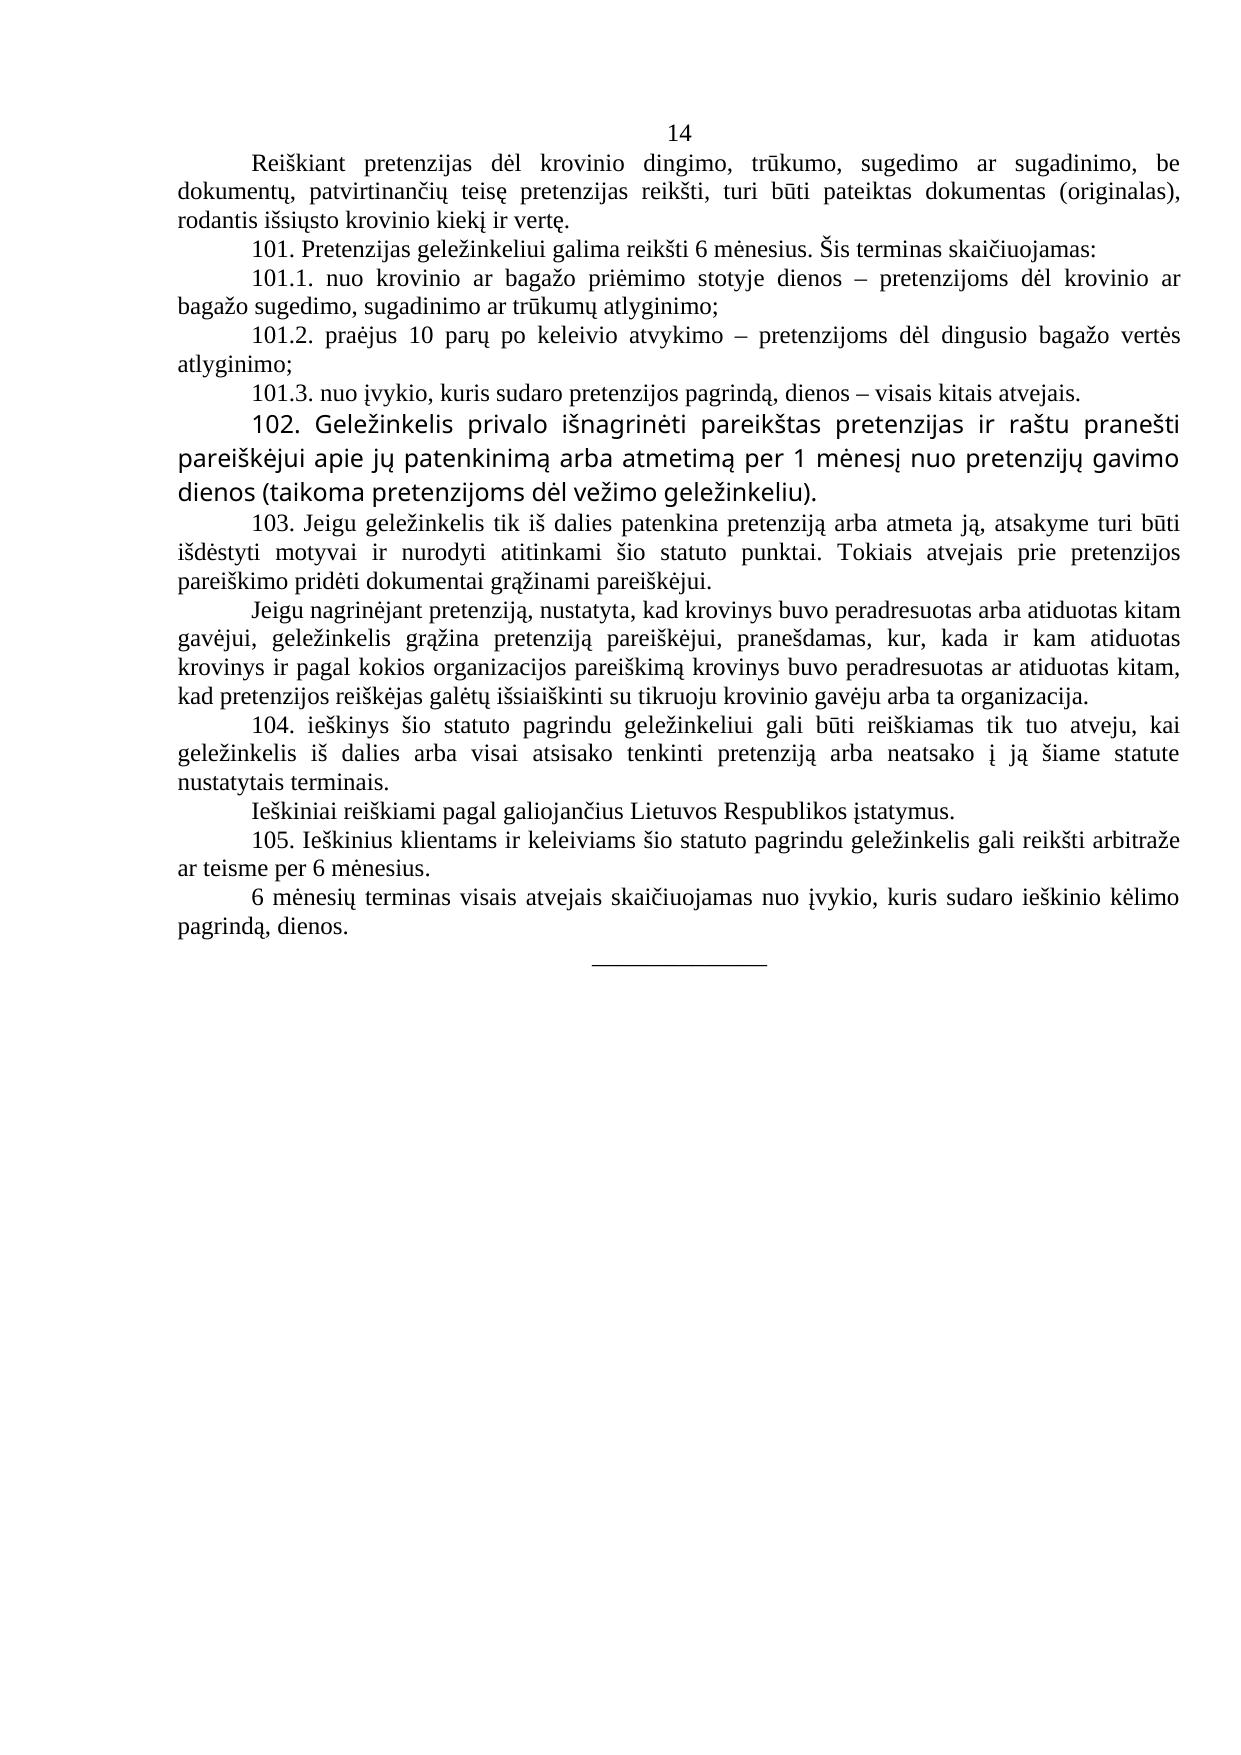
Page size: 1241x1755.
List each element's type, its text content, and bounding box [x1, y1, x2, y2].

text 6 mėnesių terminas visais atvejais skaičiuojamas nuo įvykio, kuris sudaro ieškinio kėlimo pagrindą, dienos. [177, 882, 1181, 940]
text 104. ieškinys šio statuto pagrindu geležinkeliui gali būti reiškiamas tik tuo atveju, kai geležinkelis iš dalies arba visai atsisako tenkinti pretenziją arba neatsako į ją šiame statute nustatytais terminais. [177, 710, 1181, 796]
text 101.2. praėjus 10 parų po keleivio atvykimo – pretenzijoms dėl dingusio bagažo vertės atlyginimo; [177, 320, 1181, 378]
text 105. Ieškinius klientams ir keleiviams šio statuto pagrindu geležinkelis gali reikšti arbitraže ar teisme per 6 mėnesius. [177, 825, 1181, 882]
text 103. Jeigu geležinkelis tik iš dalies patenkina pretenziją arba atmeta ją, atsakyme turi būti išdėstyti motyvai ir nurodyti atitinkami šio statuto punktai. Tokiais atvejais prie pretenzijos pareiškimo pridėti dokumentai grąžinami pareiškėjui. [177, 508, 1181, 595]
text 101. Pretenzijas geležinkeliui galima reikšti 6 mėnesius. Šis terminas skaičiuojamas: [177, 234, 1181, 263]
text 101.1. nuo krovinio ar bagažo priėmimo stotyje dienos – pretenzijoms dėl krovinio ar bagažo sugedimo, sugadinimo ar trūkumų atlyginimo; [177, 263, 1181, 320]
text 102. Geležinkelis privalo išnagrinėti pareikštas pretenzijas ir raštu pranešti pareiškėjui apie jų patenkinimą arba atmetimą per 1 mėnesį nuo pretenzijų gavimo dienos (taikoma pretenzijoms dėl vežimo geležinkeliu). [177, 406, 1181, 508]
text Reiškiant pretenzijas dėl krovinio dingimo, trūkumo, sugedimo ar sugadinimo, be dokumentų, patvirtinančių teisę pretenzijas reikšti, turi būti pateiktas dokumentas (originalas), rodantis išsiųsto krovinio kiekį ir vertę. [177, 148, 1181, 234]
text Ieškiniai reiškiami pagal galiojančius Lietuvos Respublikos įstatymus. [177, 796, 1181, 825]
text ______________ [177, 940, 1181, 968]
text 101.3. nuo įvykio, kuris sudaro pretenzijos pagrindą, dienos – visais kitais atvejais. [177, 378, 1181, 406]
text Jeigu nagrinėjant pretenziją, nustatyta, kad krovinys buvo peradresuotas arba atiduotas kitam gavėjui, geležinkelis grąžina pretenziją pareiškėjui, pranešdamas, kur, kada ir kam atiduotas krovinys ir pagal kokios organizacijos pareiškimą krovinys buvo peradresuotas ar atiduotas kitam, kad pretenzijos reiškėjas galėtų išsiaiškinti su tikruoju krovinio gavėju arba ta organizacija. [177, 595, 1181, 710]
